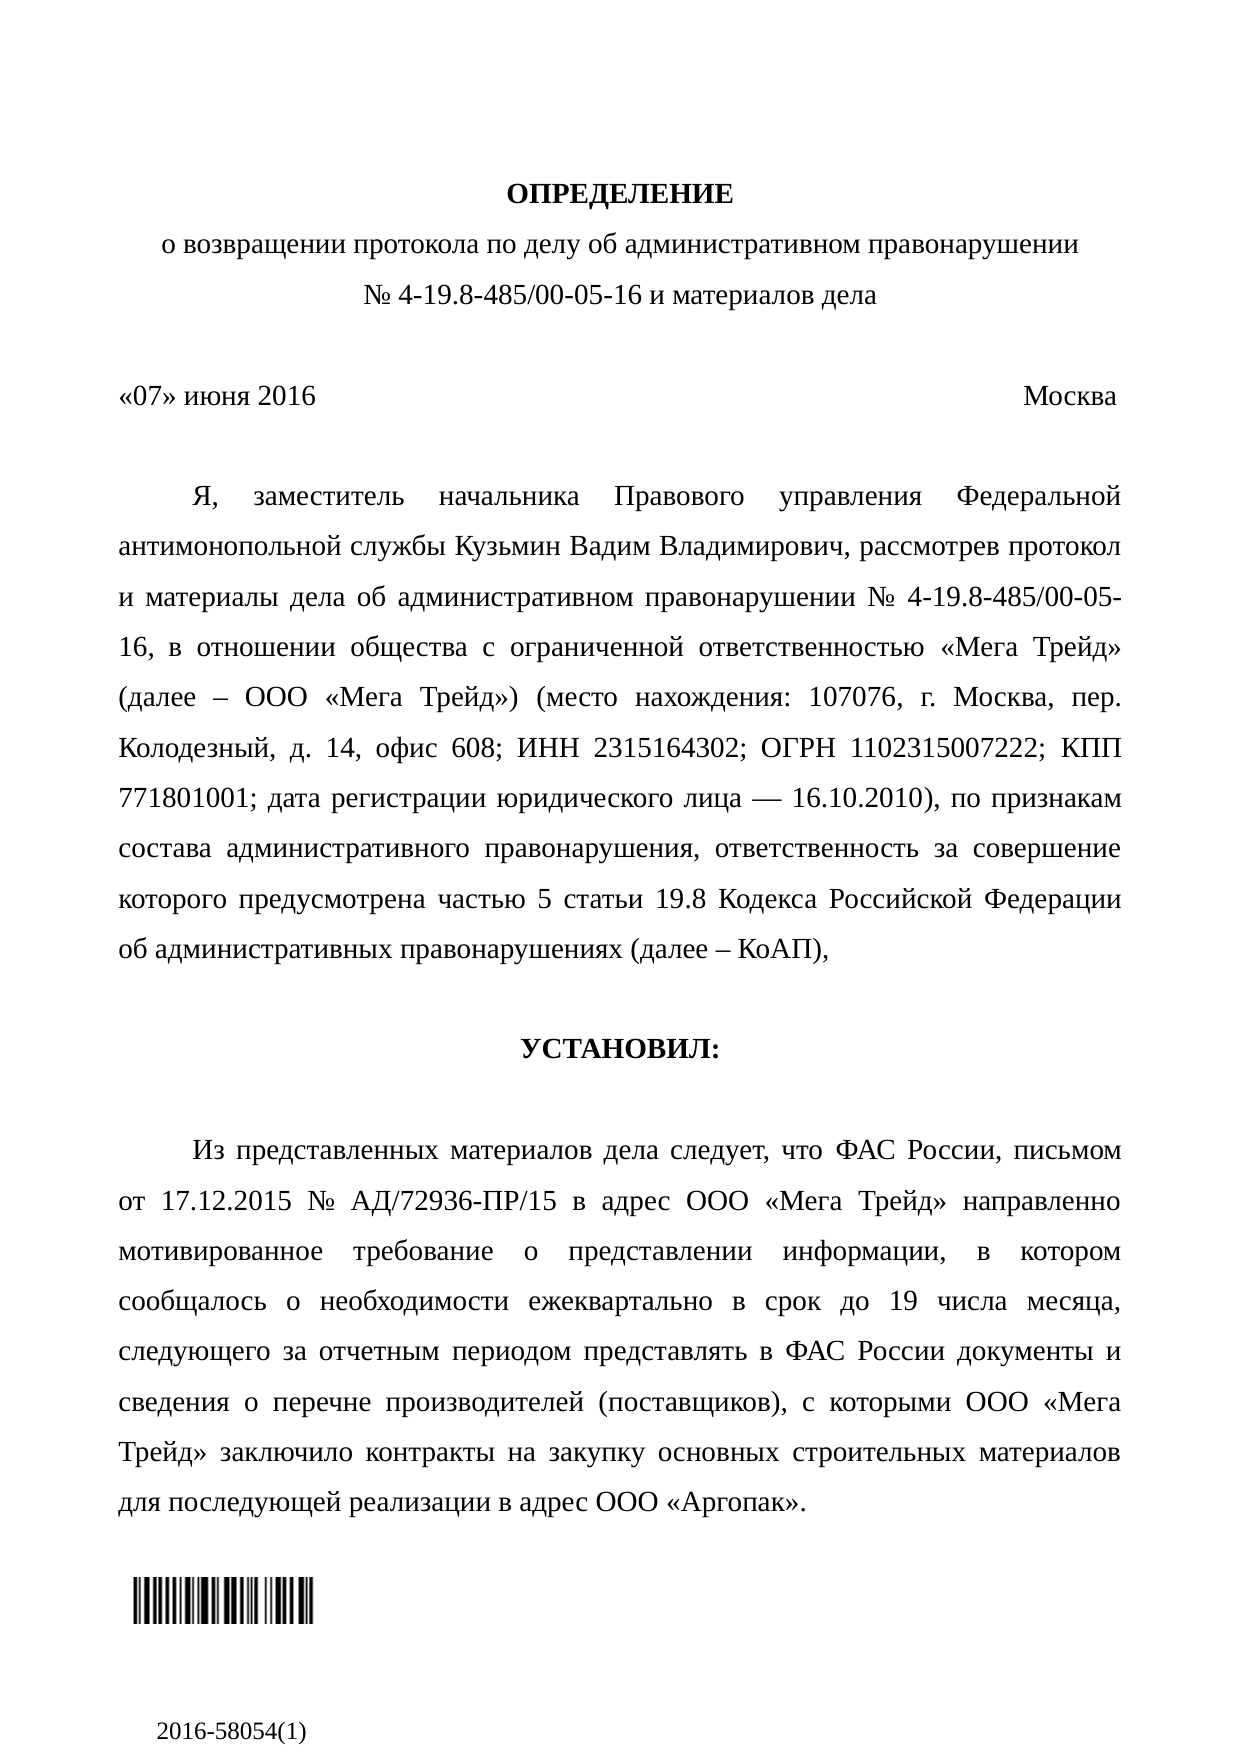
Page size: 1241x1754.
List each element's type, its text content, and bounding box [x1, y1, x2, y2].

text Я, заместитель начальника Правового управления Федеральной антимонопольной службы Кузьмин Вадим Владимирович, рассмотрев протокол и материалы дела об административном правонарушении № 4-19.8-485/00-05-16, в отношении общества с ограниченной ответственностью «Мега Трейд» (далее – ООО «Мега Трейд») (место нахождения: 107076, г. Москва, пер. Колодезный, д. 14, офис 608; ИНН 2315164302; ОГРН 1102315007222; КПП 771801001; дата регистрации юридического лица — 16.10.2010), по признакам состава административного правонарушения, ответственность за совершение которого предусмотрена частью 5 статьи 19.8 Кодекса Российской Федерации об административных правонарушениях (далее – КоАП), [118, 478, 1122, 964]
picture [118, 1577, 331, 1624]
text ОПРЕДЕЛЕНИЕ [118, 176, 1122, 210]
text Из представленных материалов дела следует, что ФАС России, письмом от 17.12.2015 № АД/72936-ПР/15 в адрес ООО «Мега Трейд» направленно мотивированное требование о представлении информации, в котором сообщалось о необходимости ежеквартально в срок до 19 числа месяца, следующего за отчетным периодом представлять в ФАС России документы и сведения о перечне производителей (поставщиков), с которыми ООО «Мега Трейд» заключило контракты на закупку основных строительных материалов для последующей реализации в адрес ООО «Аргопак». [118, 1132, 1122, 1518]
text УСТАНОВИЛ: [118, 1032, 1122, 1065]
text № 4-19.8-485/00-05-16 и материалов дела [118, 277, 1122, 311]
text «07» июня 2016 Москва [118, 378, 1122, 411]
text о возвращении протокола по делу об административном правонарушении [118, 227, 1122, 260]
